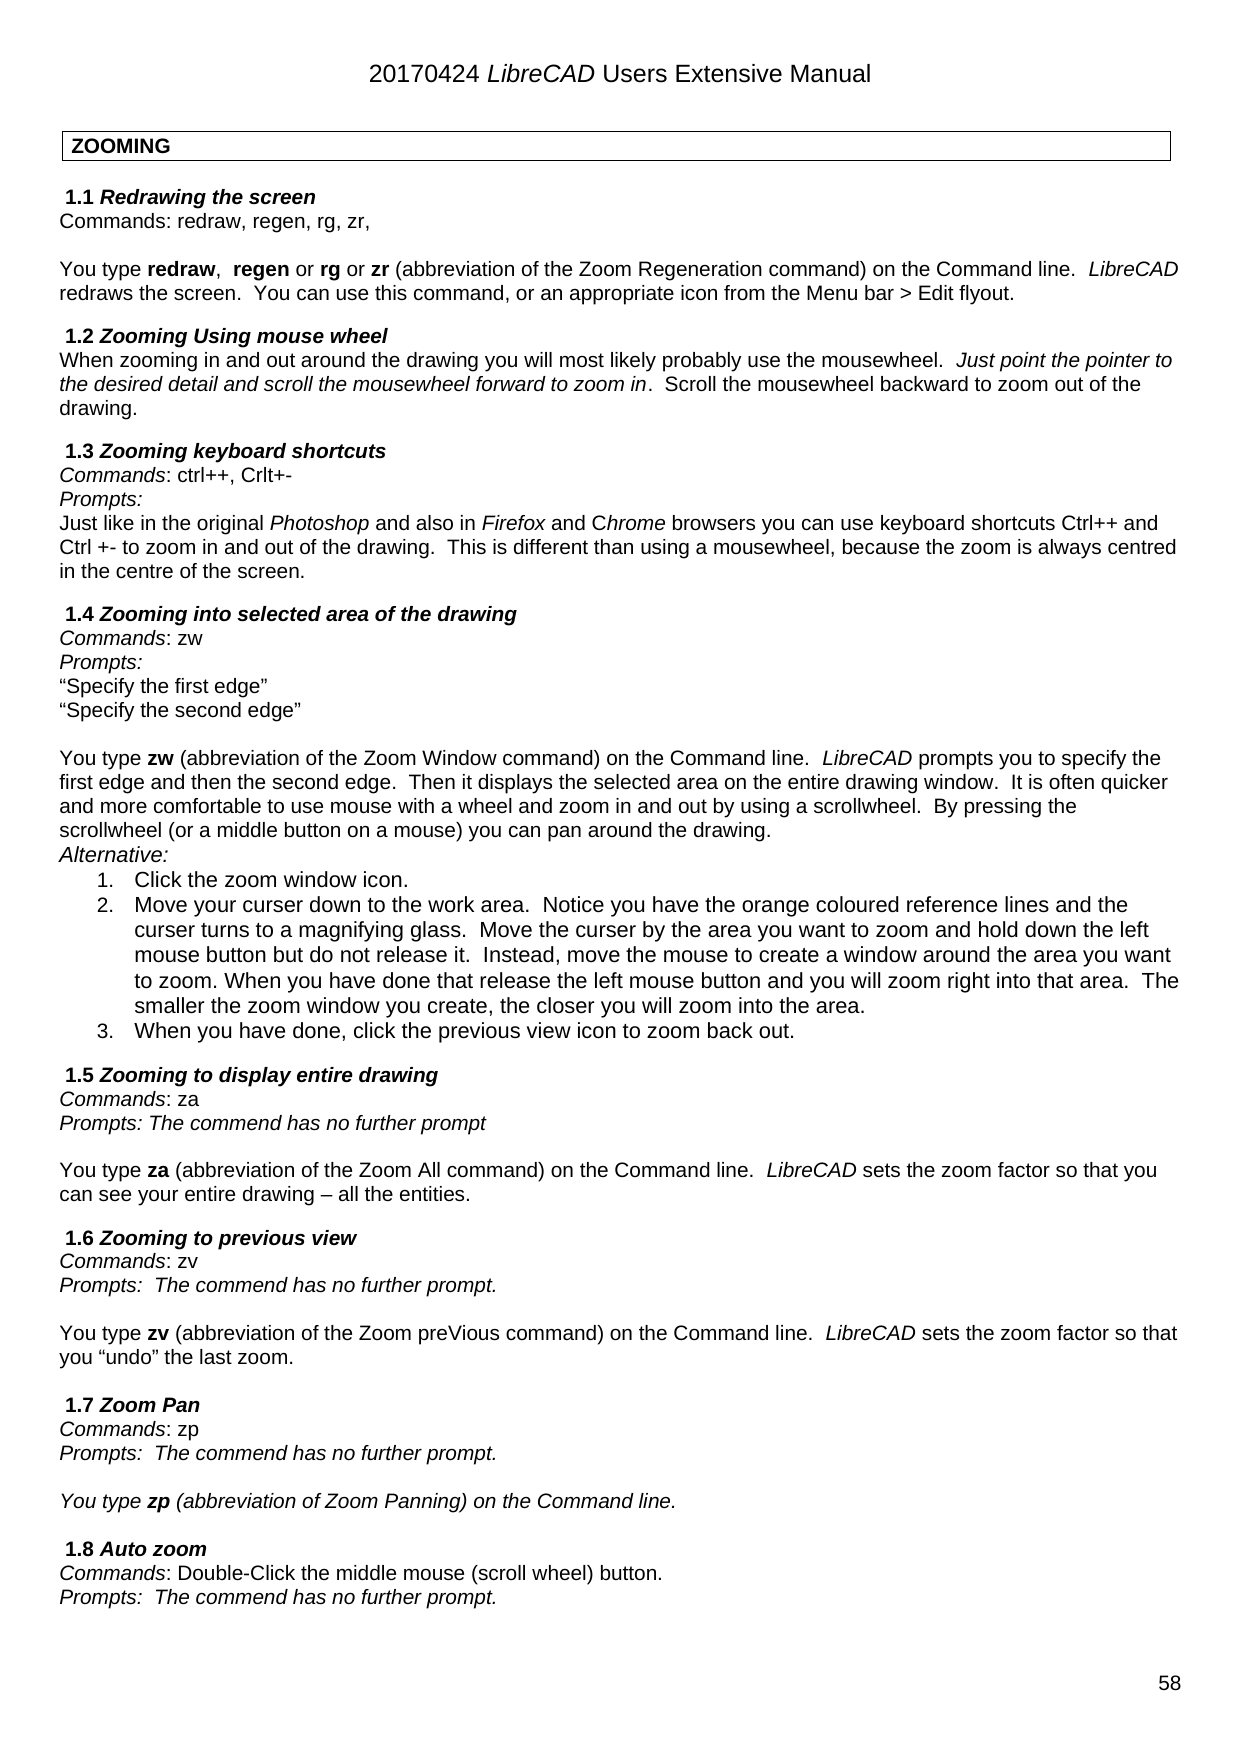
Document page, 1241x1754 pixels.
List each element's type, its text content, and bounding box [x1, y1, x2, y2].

text “Specify the first edge” [59, 674, 1181, 698]
text You type zv (abbreviation of the Zoom preVious command) on the Command line. LibreCAD sets the zoom factor so that you “undo” the last zoom. [59, 1321, 1181, 1369]
text Commands: Double-Click the middle mouse (scroll wheel) button. [59, 1561, 1181, 1585]
subtitle ZOOMING [63, 132, 1170, 160]
text “Specify the second edge” [59, 698, 1181, 722]
text Commands: za [59, 1086, 1181, 1110]
text You type zw (abbreviation of the Zoom Window command) on the Command line. LibreCAD prompts you to specify the first edge and then the second edge. Then it displays the selected area on the entire drawing window. It is often quicker and more comfortable to use mouse with a wheel and zoom in and out by using a scrollwheel. By pressing the scrollwheel (or a middle button on a mouse) you can pan around the drawing. [59, 746, 1181, 842]
text Just like in the original Photoshop and also in Firefox and Chrome browsers you can use keyboard shortcuts Ctrl++ and Ctrl +- to zoom in and out of the drawing. This is different than using a mousewheel, because the zoom is always centred in the centre of the screen. [59, 511, 1181, 583]
text Alternative: [59, 842, 1181, 867]
subtitle Zooming to previous view [59, 1225, 1181, 1249]
text Prompts: [59, 650, 1181, 674]
subtitle Zoom Pan [59, 1393, 1181, 1417]
text You type zp (abbreviation of Zoom Panning) on the Command line. [59, 1489, 1181, 1513]
text Prompts: The commend has no further prompt. [59, 1441, 1181, 1465]
list When you have done, click the previous view icon to zoom back out. [97, 1018, 1181, 1043]
text When zooming in and out around the drawing you will most likely probably use the mousewheel. Just point the pointer to the desired detail and scroll the mousewheel forward to zoom in. Scroll the mousewheel backward to zoom out of the drawing. [59, 348, 1181, 420]
subtitle Zooming into selected area of the drawing [59, 602, 1181, 626]
list Move your curser down to the work area. Notice you have the orange coloured reference lines and the curser turns to a magnifying glass. Move the curser by the area you want to zoom and hold down the left mouse button but do not release it. Instead, move the mouse to create a window around the area you want to zoom. When you have done that release the left mouse button and you will zoom right into that area. The smaller the zoom window you create, the closer you will zoom into the area. [97, 892, 1181, 1018]
text You type za (abbreviation of the Zoom All command) on the Command line. LibreCAD sets the zoom factor so that you can see your entire drawing – all the entities. [59, 1158, 1181, 1206]
subtitle Redrawing the screen [59, 185, 1181, 209]
subtitle Auto zoom [59, 1537, 1181, 1561]
text Prompts: The commend has no further prompt. [59, 1585, 1181, 1609]
text You type redraw, regen or rg or zr (abbreviation of the Zoom Regeneration command) on the Command line. LibreCAD redraws the screen. You can use this command, or an appropriate icon from the Menu bar > Edit flyout. [59, 257, 1181, 305]
subtitle Zooming keyboard shortcuts [59, 439, 1181, 463]
text Commands: zp [59, 1417, 1181, 1441]
list Click the zoom window icon. [97, 867, 1181, 892]
text Prompts: [59, 487, 1181, 511]
text Commands: zv [59, 1249, 1181, 1273]
text Commands: zw [59, 626, 1181, 650]
subtitle Zooming to display entire drawing [59, 1062, 1181, 1086]
subtitle Zooming Using mouse wheel [59, 324, 1181, 348]
text Prompts: The commend has no further prompt [59, 1110, 1181, 1134]
text Commands: redraw, regen, rg, zr, [59, 209, 1181, 233]
text Commands: ctrl++, Crlt+- [59, 463, 1181, 487]
text Prompts: The commend has no further prompt. [59, 1273, 1181, 1297]
